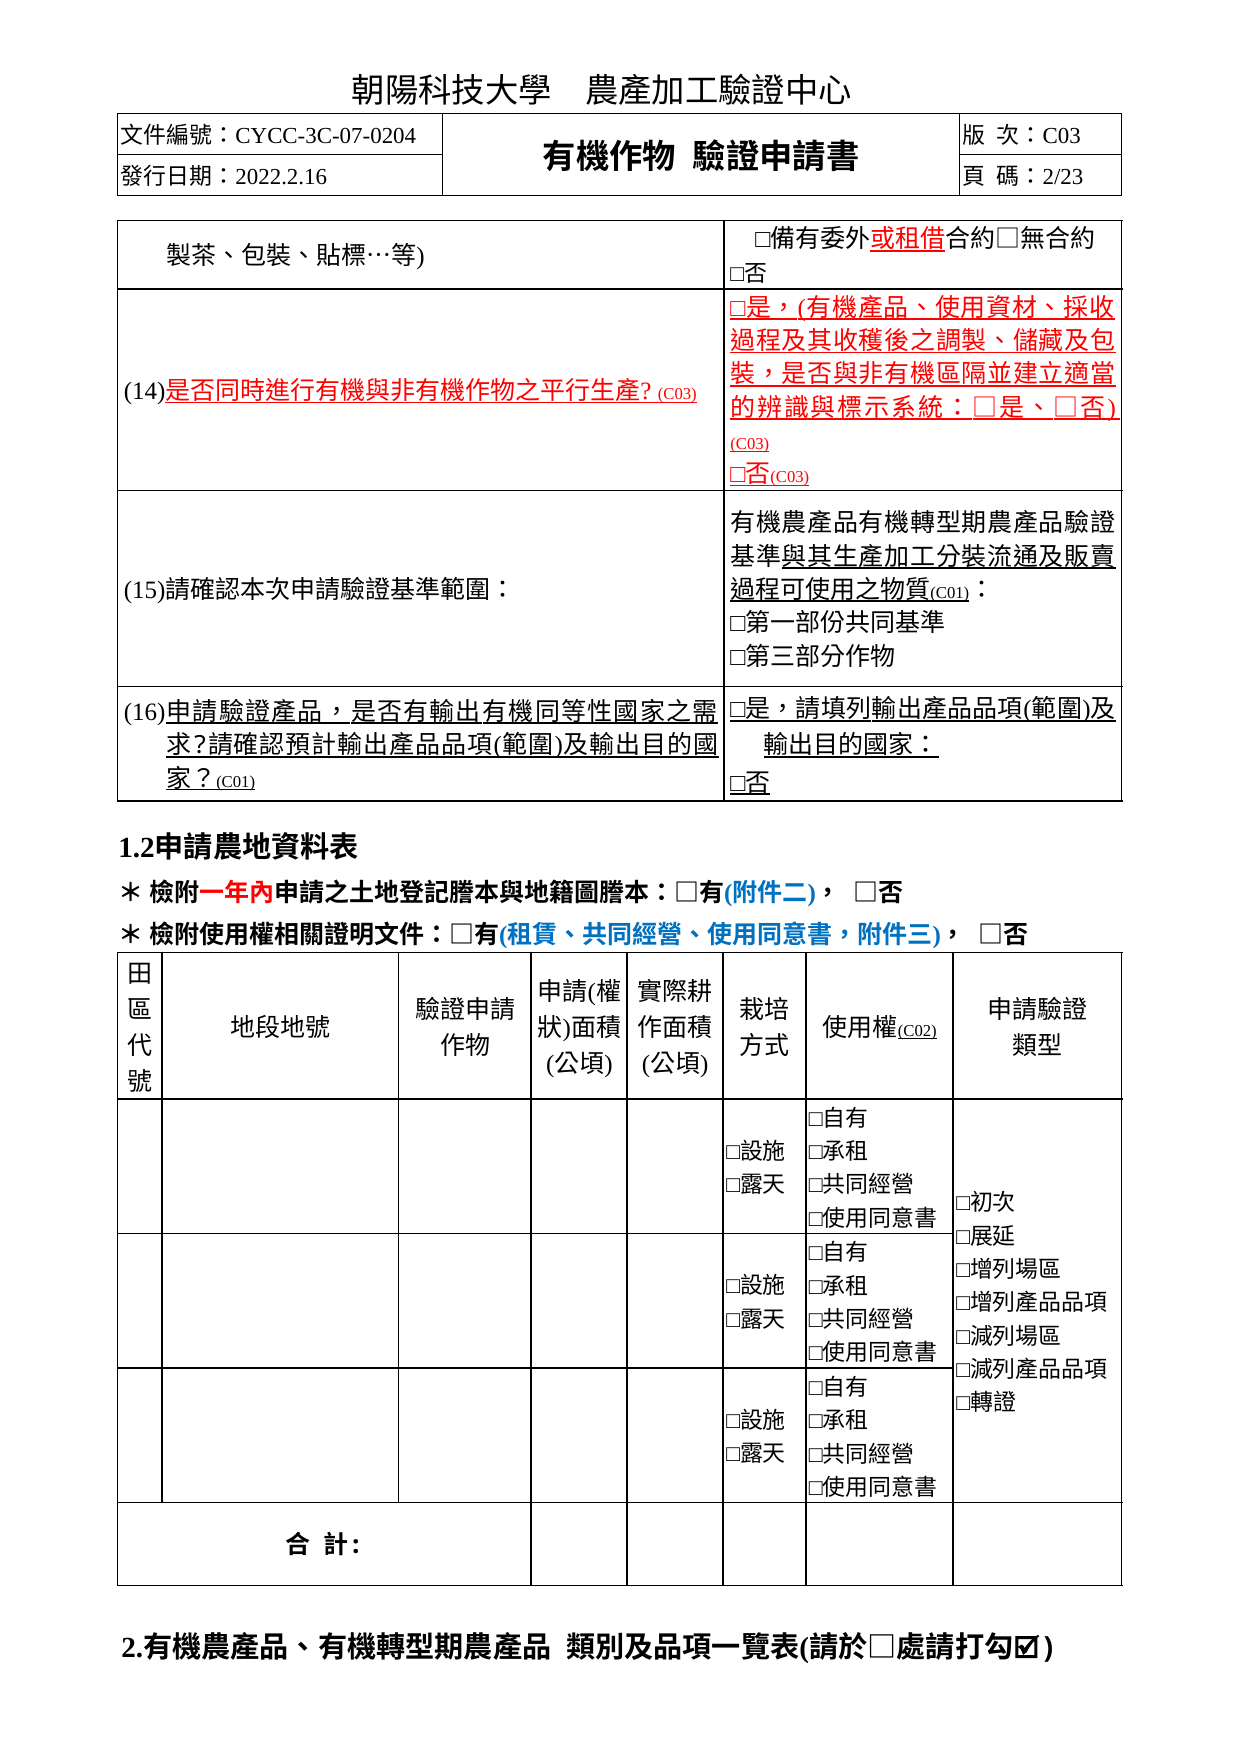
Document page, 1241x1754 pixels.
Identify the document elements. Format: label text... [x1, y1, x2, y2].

text ＊ 檢附使用權相關證明文件：□有(租賃、共同經營、使用同意書，附件三)， □否 [118, 910, 1122, 952]
table_cell [118, 1234, 161, 1367]
table_cell 合 計: [118, 1503, 530, 1585]
table_cell [532, 1234, 626, 1367]
table_cell □是，請填列輸出產品品項(範圍)及輸出目的國家： □否 [725, 687, 1121, 800]
table_cell □自有 □承租 □共同經營 □使用同意書 [807, 1369, 952, 1502]
table_cell [532, 1100, 626, 1233]
text ＊ 檢附一年內申請之土地登記謄本與地籍圖謄本：□有(附件二)， □否 [118, 868, 1122, 910]
table_cell [399, 1369, 530, 1502]
table_cell [399, 1234, 530, 1367]
table_cell [724, 1503, 805, 1585]
table_cell □自有 □承租 □共同經營 □使用同意書 [807, 1100, 952, 1233]
table_header 田區 代號 [118, 953, 161, 1098]
table_cell [628, 1503, 722, 1585]
table_cell (15)請確認本次申請驗證基準範圍： [118, 491, 723, 686]
table_cell [163, 1100, 398, 1233]
table_cell (16)申請驗證產品，是否有輸出有機同等性國家之需求?請確認預計輸出產品品項(範圍)及輸出目的國家？(C01) [118, 687, 723, 800]
text 2.有機農產品、有機轉型期農產品 類別及品項一覽表(請於□處請打勾) [121, 1624, 1122, 1666]
table_cell [163, 1234, 398, 1367]
table_cell □設施 □露天 [724, 1100, 805, 1233]
table_cell 有機農產品有機轉型期農產品驗證基準與其生產加工分裝流通及販賣過程可使用之物質(C01)： □第一部份共同基準 □第三部分作物 [725, 491, 1121, 686]
table_header 實際耕作面積 (公頃) [628, 953, 722, 1098]
table_cell (14)是否同時進行有機與非有機作物之平行生產? (C03) [118, 290, 723, 489]
table_header 使用權(C02) [807, 953, 952, 1098]
table_cell [807, 1503, 952, 1585]
table_header 驗證申請 作物 [399, 953, 530, 1098]
table_cell □設施 □露天 [724, 1234, 805, 1367]
table_cell □初次 □展延 □增列場區 □增列產品品項 □減列場區 □減列產品品項 □轉證 [954, 1100, 1121, 1502]
table_cell [118, 1100, 161, 1233]
table_cell [163, 1369, 398, 1502]
table_cell [118, 1369, 161, 1502]
table_cell □自有 □承租 □共同經營 □使用同意書 [807, 1234, 952, 1367]
table_header 栽培 方式 [724, 953, 805, 1098]
table_cell [532, 1369, 626, 1502]
table_cell [628, 1369, 722, 1502]
text 1.2申請農地資料表 [118, 814, 1110, 868]
table_cell [628, 1100, 722, 1233]
table_cell □備有委外或租借合約□無合約 □否 [725, 221, 1121, 288]
table_cell [954, 1503, 1121, 1585]
table_cell [532, 1503, 626, 1585]
table_cell [399, 1100, 530, 1233]
table_cell □設施 □露天 [724, 1369, 805, 1502]
table_header 申請(權狀)面積 (公頃) [532, 953, 626, 1098]
table_cell 製茶、包裝、貼標…等) [118, 221, 723, 288]
table_cell □是，(有機產品、使用資材、採收過程及其收穫後之調製、儲藏及包裝，是否與非有機區隔並建立適當的辨識與標示系統：□是、□否)(C03) □否(C03) [725, 290, 1121, 489]
table_header 申請驗證 類型 [954, 953, 1121, 1098]
table_cell [628, 1234, 722, 1367]
table_header 地段地號 [163, 953, 398, 1098]
